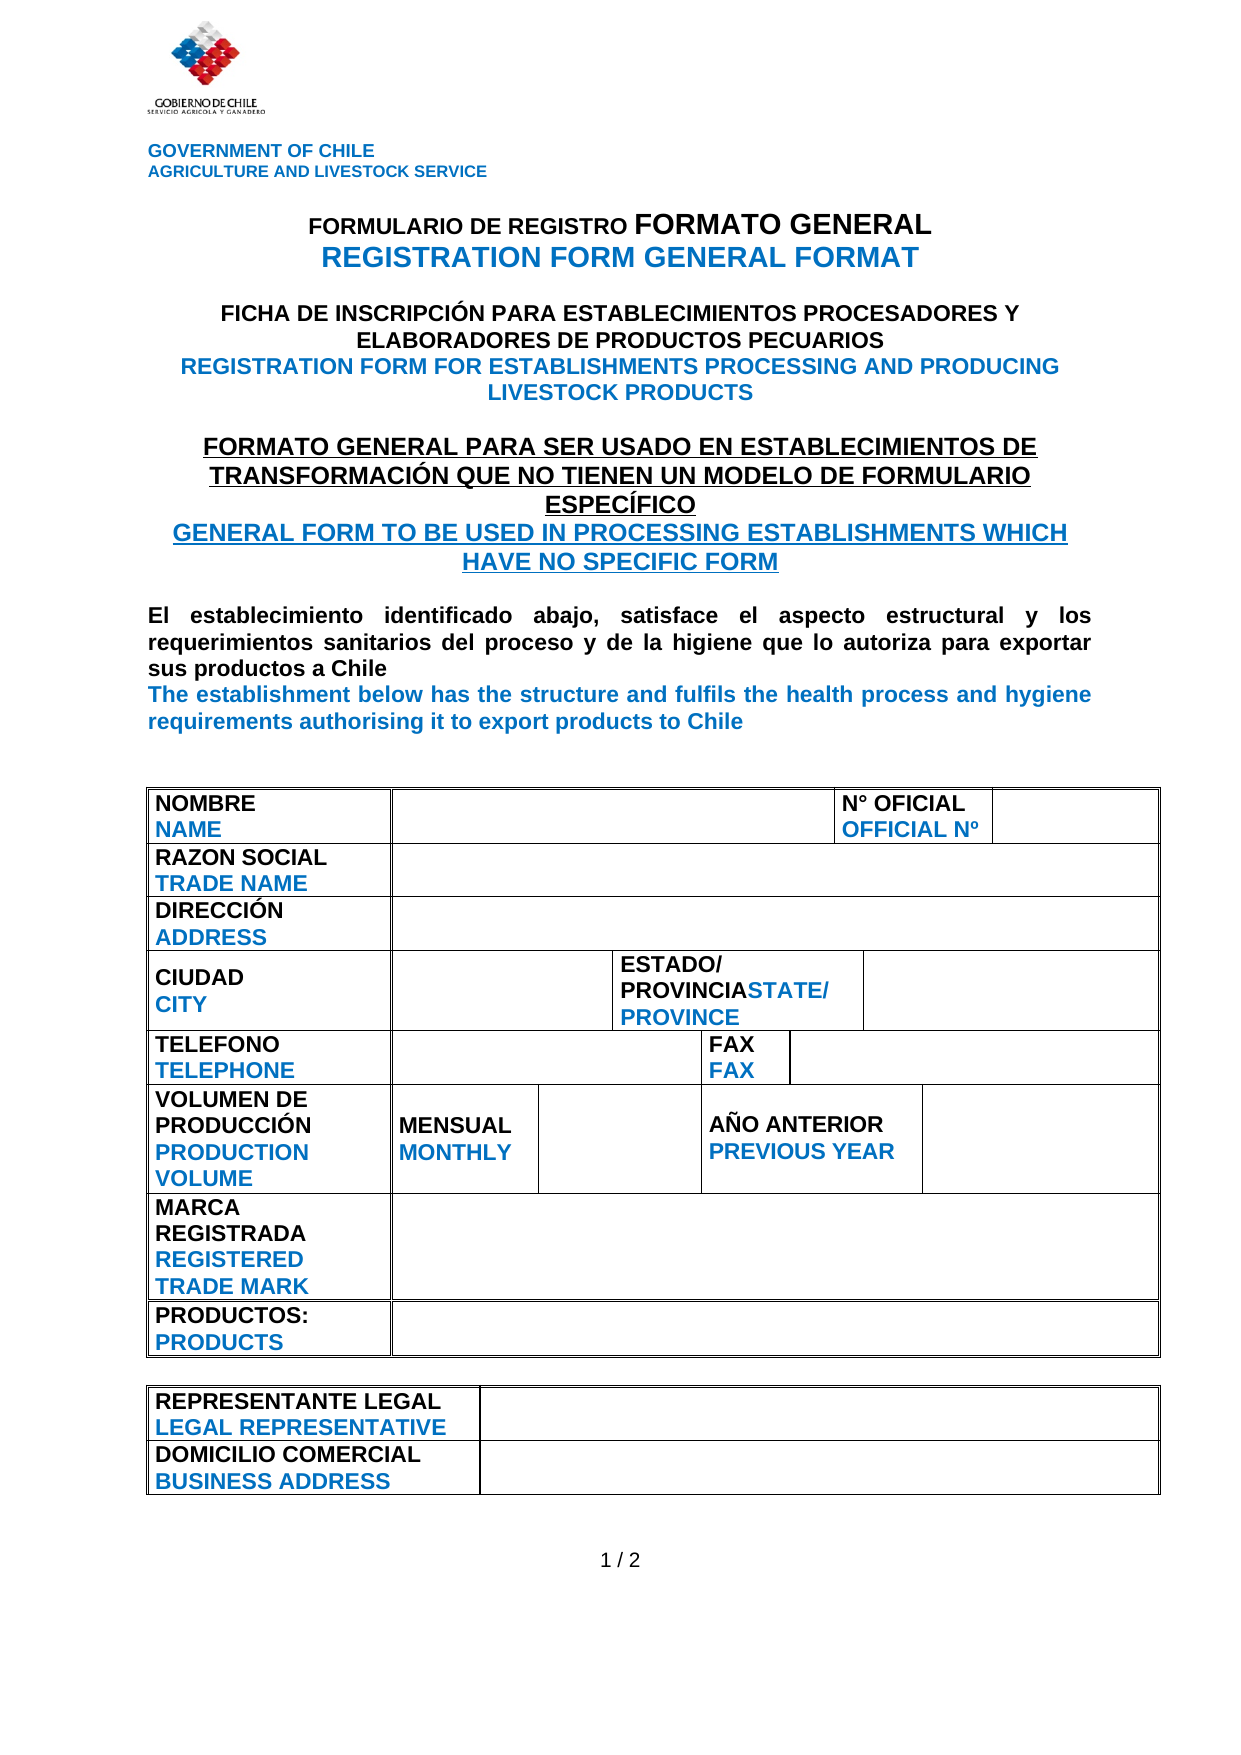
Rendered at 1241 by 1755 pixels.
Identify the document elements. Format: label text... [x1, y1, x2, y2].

table_cell ESTADO/PROVINCIASTATE/PROVINCE [613, 951, 863, 1030]
table_cell [393, 1031, 701, 1084]
table_cell AÑO ANTERIOR PREVIOUS YEAR [702, 1085, 922, 1193]
table_cell [539, 1085, 701, 1193]
text AGRICULTURE AND LIVESTOCK SERVICE [148, 161, 1093, 181]
table_cell [393, 844, 1158, 896]
text GOVERNMENT OF CHILE [148, 140, 1093, 161]
table_cell PRODUCTOS: PRODUCTS [149, 1302, 390, 1355]
table_cell VOLUMEN DE PRODUCCIÓN PRODUCTION VOLUME [149, 1085, 390, 1193]
table_cell DOMICILIO COMERCIAL BUSINESS ADDRESS [149, 1441, 479, 1494]
table_cell [393, 897, 1158, 950]
table_cell FAX FAX [702, 1031, 789, 1084]
text FICHA DE INSCRIPCIÓN PARA ESTABLECIMIENTOS PROCESADORES Y ELABORADORES DE PRODUCTOS PECUARIOS [148, 300, 1093, 353]
text REGISTRATION FORM FOR ESTABLISHMENTS PROCESSING AND PRODUCING LIVESTOCK PRODUCTS [148, 353, 1093, 406]
table_cell CIUDAD CITY [149, 951, 390, 1030]
text REGISTRATION FORM GENERAL FORMAT [148, 240, 1093, 274]
table_header N° OFICIAL OFFICIAL Nº [835, 790, 992, 842]
table_cell [481, 1441, 1158, 1494]
table_header [481, 1388, 1158, 1440]
text The establishment below has the structure and fulfils the health process and hygiene requirements authorising it to export products to Chile [148, 681, 1093, 734]
table_header NOMBRE NAME [149, 790, 390, 842]
table_cell [923, 1085, 1158, 1193]
table_cell [393, 1194, 1158, 1299]
table_cell RAZON SOCIAL TRADE NAME [149, 844, 390, 896]
table_cell [393, 1302, 1158, 1355]
table_cell DIRECCIÓN ADDRESS [149, 897, 390, 950]
table_header [393, 790, 834, 842]
text FORMATO GENERAL PARA SER USADO EN ESTABLECIMIENTOS DE TRANSFORMACIÓN QUE NO TIENEN UN MODELO DE FORMULARIO ESPECÍFICO [148, 432, 1093, 518]
text FORMULARIO DE REGISTRO FORMATO GENERAL [148, 207, 1093, 240]
table_cell [864, 951, 1158, 1030]
table_cell MENSUAL MONTHLY [393, 1085, 538, 1193]
table_header [993, 790, 1158, 842]
text El establecimiento identificado abajo, satisface el aspecto estructural y los requerimientos sanitarios del proceso y de la higiene que lo autoriza para exportar sus productos a Chile [148, 602, 1093, 681]
table_header REPRESENTANTE LEGAL LEGAL REPRESENTATIVE [149, 1388, 479, 1440]
table_cell [393, 951, 612, 1030]
table_cell [791, 1031, 1158, 1084]
table_cell TELEFONO TELEPHONE [149, 1031, 390, 1084]
table_cell MARCA REGISTRADA REGISTERED TRADE MARK [149, 1194, 390, 1299]
text GENERAL FORM TO BE USED IN PROCESSING ESTABLISHMENTS WHICH HAVE NO SPECIFIC FORM [148, 518, 1093, 576]
